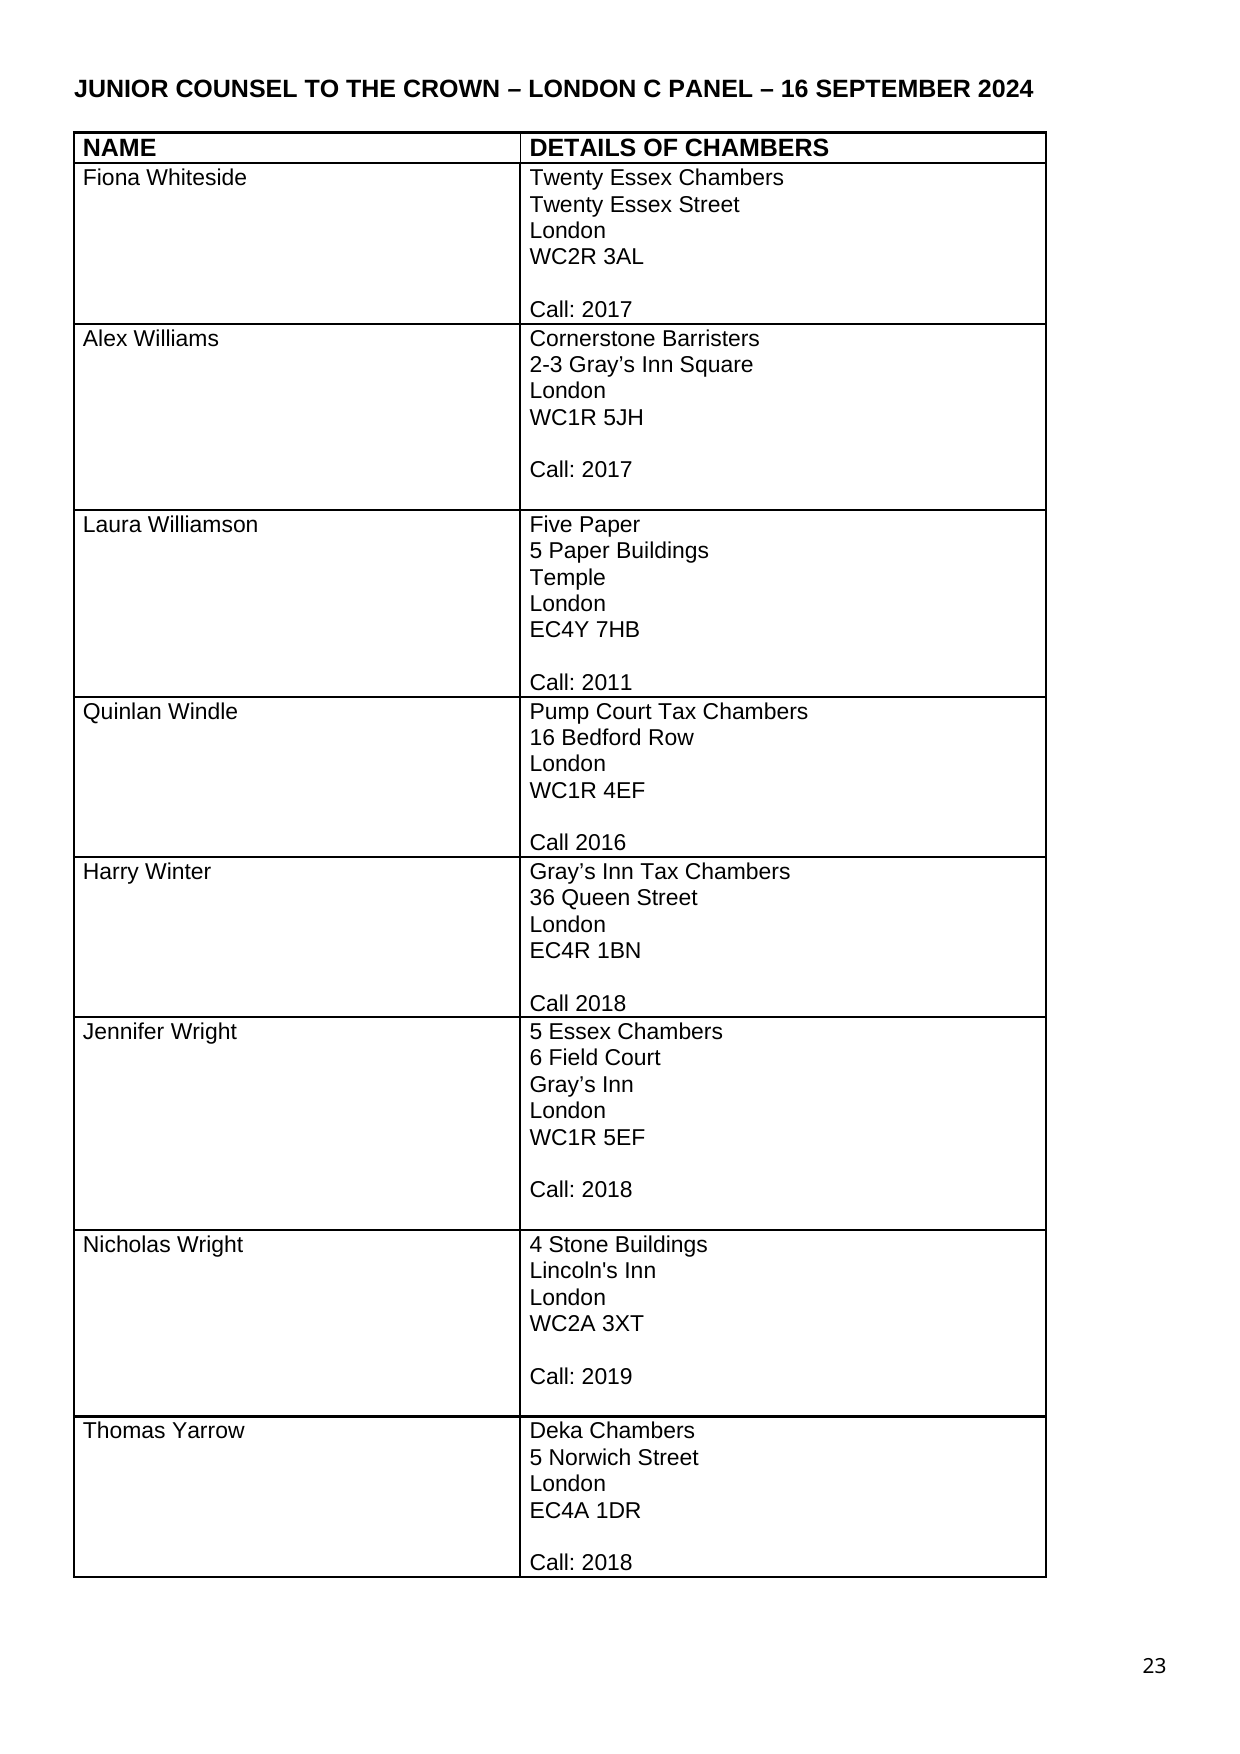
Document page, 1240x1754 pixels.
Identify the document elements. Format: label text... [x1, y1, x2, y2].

table_cell Cornerstone Barristers 2-3 Gray’s Inn Square London WC1R 5JH Call: 2017 [521, 325, 1045, 509]
table_cell 4 Stone Buildings Lincoln's Inn London WC2A 3XT Call: 2019 [521, 1231, 1045, 1415]
table_cell Pump Court Tax Chambers 16 Bedford Row London WC1R 4EF Call 2016 [521, 698, 1045, 856]
table_cell Quinlan Windle [75, 698, 519, 856]
table_header NAME [75, 134, 520, 162]
table_cell Fiona Whiteside [75, 164, 519, 322]
table_header DETAILS OF CHAMBERS [521, 134, 1045, 162]
table_cell Harry Winter [75, 858, 519, 1016]
table_cell Thomas Yarrow [75, 1418, 519, 1576]
table_cell Alex Williams [75, 325, 519, 509]
table_cell Nicholas Wright [75, 1231, 519, 1415]
table_cell Gray’s Inn Tax Chambers 36 Queen Street London EC4R 1BN Call 2018 [521, 858, 1045, 1016]
table_cell Laura Williamson [75, 511, 519, 696]
table_cell Deka Chambers 5 Norwich Street London EC4A 1DR Call: 2018 [521, 1418, 1045, 1576]
table_cell Jennifer Wright [75, 1018, 519, 1229]
table_cell 5 Essex Chambers 6 Field Court Gray’s Inn London WC1R 5EF Call: 2018 [521, 1018, 1045, 1229]
table_cell Five Paper 5 Paper Buildings Temple London EC4Y 7HB Call: 2011 [521, 511, 1045, 696]
table_cell Twenty Essex Chambers Twenty Essex Street London WC2R 3AL Call: 2017 [521, 164, 1045, 322]
